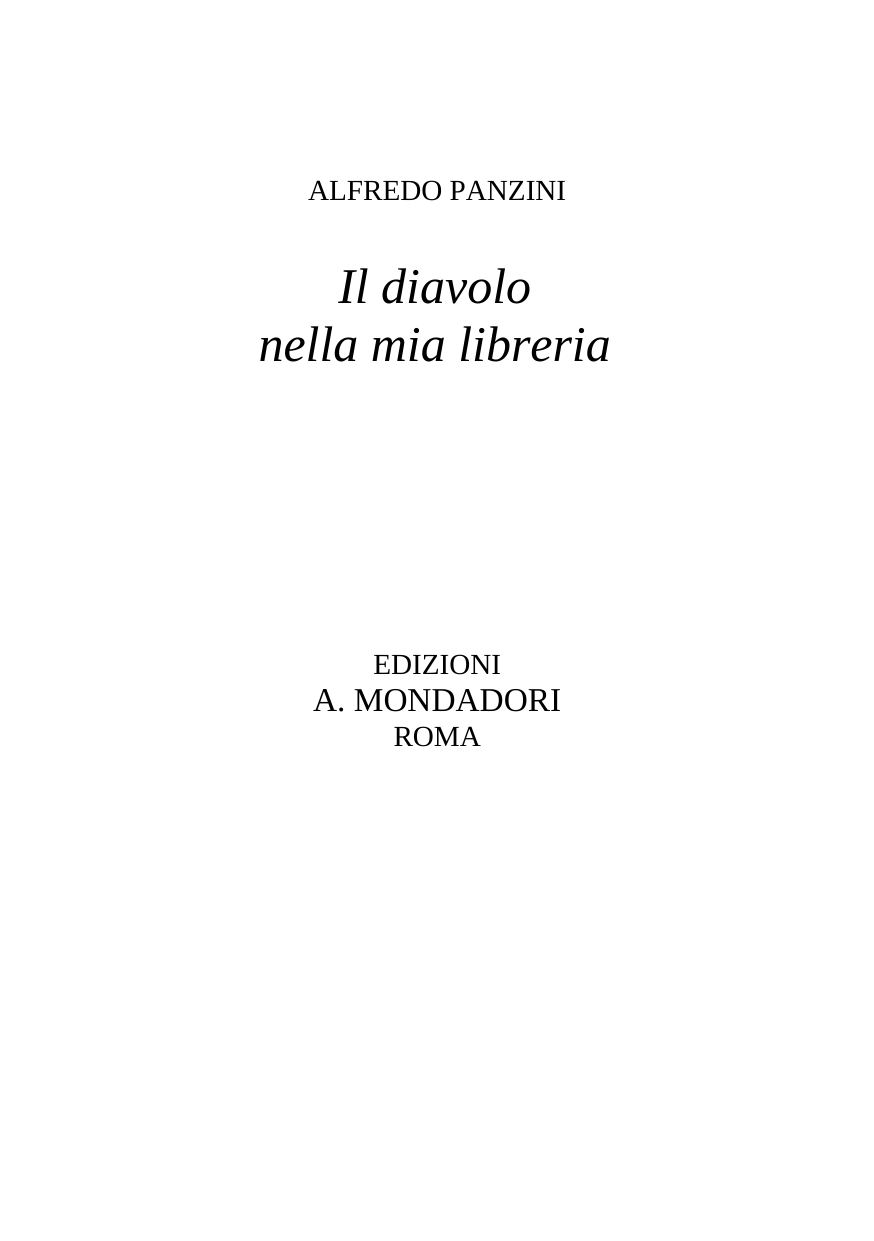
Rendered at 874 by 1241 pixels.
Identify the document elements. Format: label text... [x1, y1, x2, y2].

text Il diavolo nella mia libreria [106, 257, 768, 372]
text EDIZIONI A. MONDADORI ROMA [106, 647, 768, 752]
text ALFREDO PANZINI [106, 173, 768, 207]
